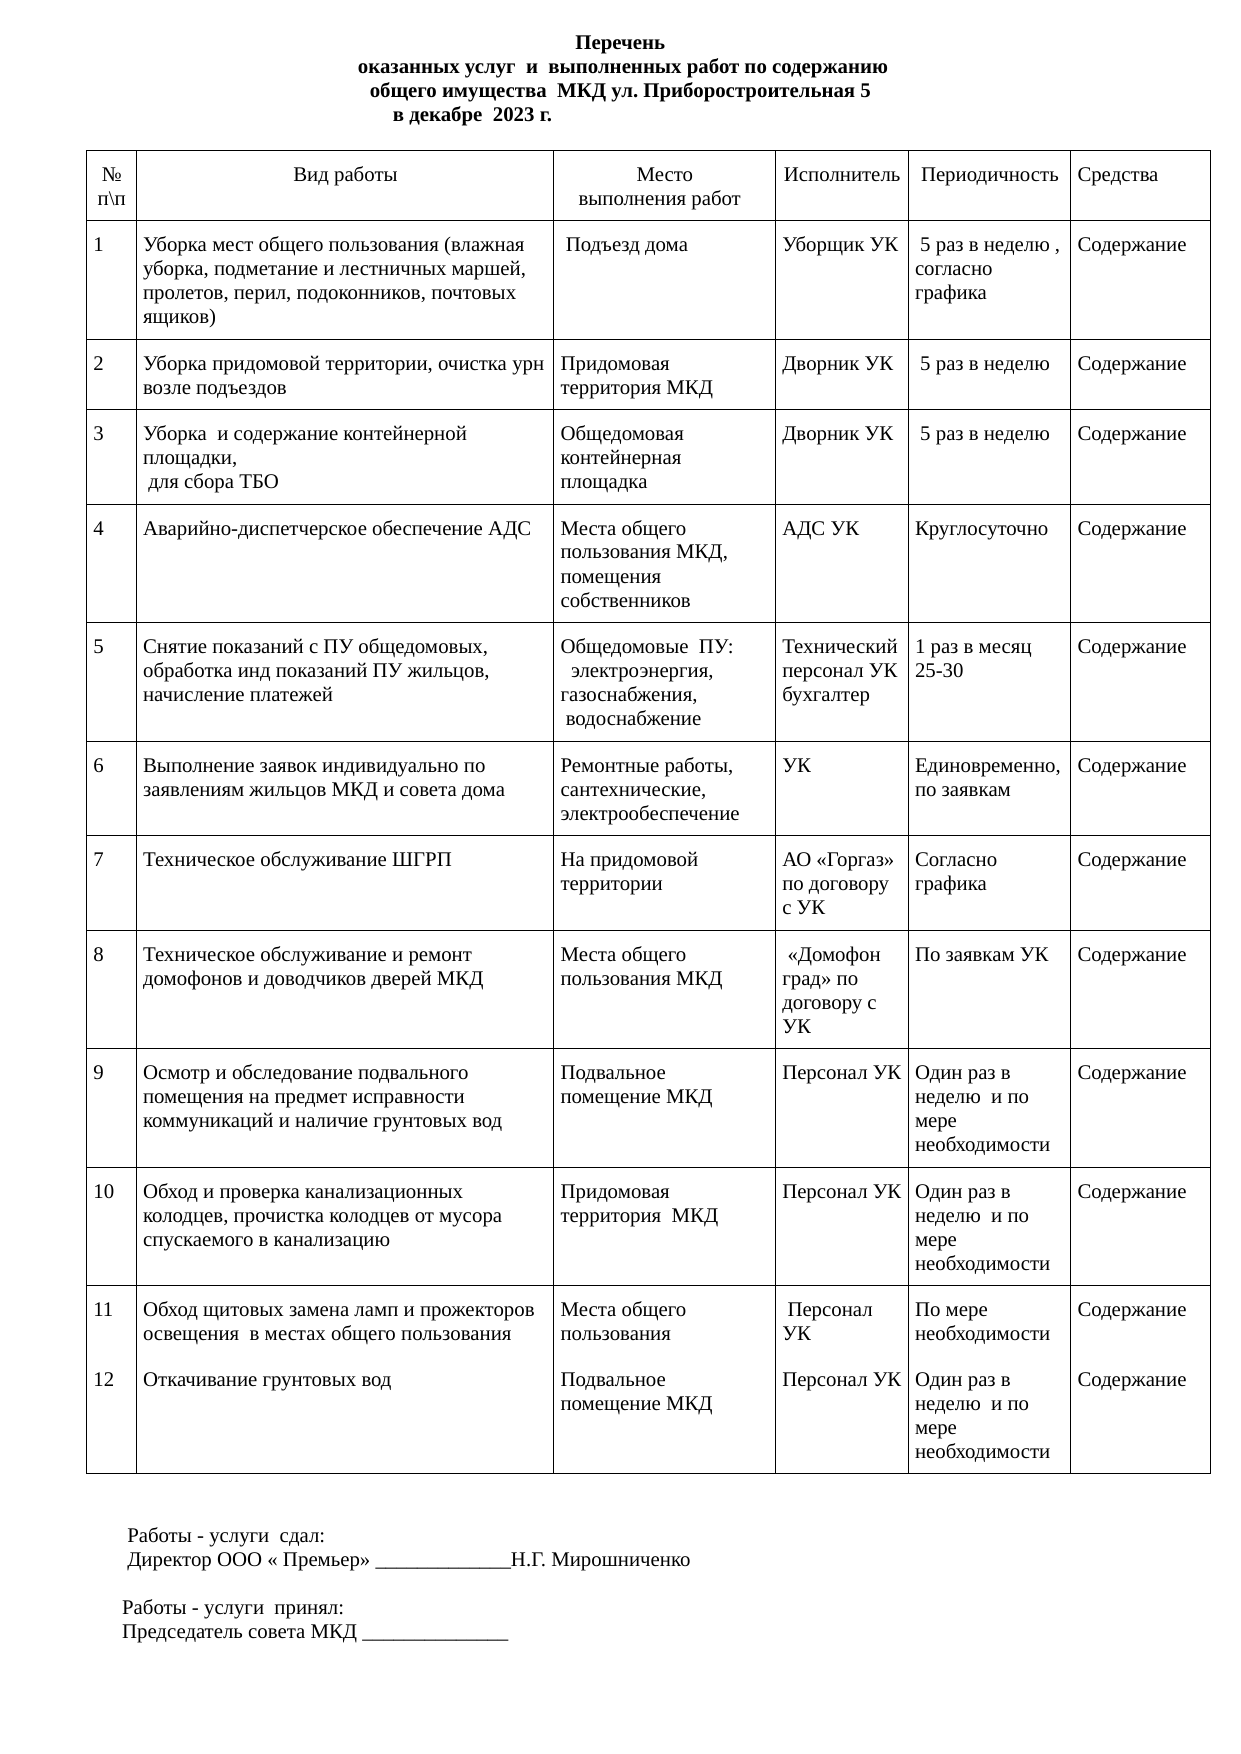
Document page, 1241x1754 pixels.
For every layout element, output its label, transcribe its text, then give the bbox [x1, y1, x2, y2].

table_cell УК [776, 742, 908, 835]
table_cell АО «Горгаз» по договору с УК [776, 836, 908, 930]
text Работы - услуги сдал: [75, 1522, 1165, 1547]
table_cell Общедомовые ПУ: электроэнергия, газоснабжения, водоснабжение [554, 623, 775, 741]
table_cell 6 [87, 742, 136, 835]
table_cell «Домофон град» по договору с УК [776, 931, 908, 1048]
table_cell Придомовая территория МКД [554, 1168, 775, 1285]
table_cell Содержание [1071, 505, 1210, 622]
table_cell Дворник УК [776, 410, 908, 504]
table_header Периодичность [909, 151, 1070, 220]
table_cell Один раз в неделю и по мере необходимости [909, 1049, 1070, 1167]
table_cell Выполнение заявок индивидуально по заявлениям жильцов МКД и совета дома [137, 742, 553, 835]
table_cell Один раз в неделю и по мере необходимости [909, 1168, 1070, 1285]
table_cell АДС УК [776, 505, 908, 622]
table_cell Технический персонал УК бухгалтер [776, 623, 908, 741]
table_cell Персонал УК [776, 1356, 908, 1473]
table_cell Места общего пользования МКД [554, 931, 775, 1048]
table_cell Обход щитовых замена ламп и прожекторов освещения в местах общего пользования [137, 1286, 553, 1356]
table_cell Места общего пользования [554, 1286, 775, 1356]
table_cell Места общего пользования МКД, помещения собственников [554, 505, 775, 622]
table_cell 1 [87, 221, 136, 339]
table_cell Содержание [1071, 1168, 1210, 1285]
table_cell Дворник УК [776, 340, 908, 409]
table_cell Содержание [1071, 931, 1210, 1048]
table_cell 7 [87, 836, 136, 930]
table_cell 5 [87, 623, 136, 741]
text Перечень [75, 29, 1165, 54]
table_cell Уборка придомовой территории, очистка урн возле подъездов [137, 340, 553, 409]
table_cell 5 раз в неделю [909, 340, 1070, 409]
table_cell 1 раз в месяц 25-30 [909, 623, 1070, 741]
table_cell Осмотр и обследование подвального помещения на предмет исправности коммуникаций и наличие грунтовых вод [137, 1049, 553, 1167]
table_cell Уборка и содержание контейнерной площадки, для сбора ТБО [137, 410, 553, 504]
table_cell Подвальное помещение МКД [554, 1356, 775, 1473]
text Работы - услуги принял: [75, 1595, 1165, 1619]
table_cell Придомовая территория МКД [554, 340, 775, 409]
table_cell На придомовой территории [554, 836, 775, 930]
table_cell Содержание [1071, 1286, 1210, 1356]
table_cell Уборщик УК [776, 221, 908, 339]
table_cell 2 [87, 340, 136, 409]
table_cell Круглосуточно [909, 505, 1070, 622]
table_cell Аварийно-диспетчерское обеспечение АДС [137, 505, 553, 622]
table_cell Персонал УК [776, 1049, 908, 1167]
table_cell 5 раз в неделю , согласно графика [909, 221, 1070, 339]
table_cell Содержание [1071, 836, 1210, 930]
table_header Место выполнения работ [554, 151, 775, 220]
table_header Вид работы [137, 151, 553, 220]
table_cell Единовременно, по заявкам [909, 742, 1070, 835]
text Председатель совета МКД ______________ [75, 1619, 1165, 1643]
table_header Исполнитель [776, 151, 908, 220]
table_header № п\п [87, 151, 136, 220]
table_cell По мере необходимости [909, 1286, 1070, 1356]
table_cell Один раз в неделю и по мере необходимости [909, 1356, 1070, 1473]
table_cell Откачивание грунтовых вод [137, 1356, 553, 1473]
table_cell Снятие показаний с ПУ общедомовых, обработка инд показаний ПУ жильцов, начисление платежей [137, 623, 553, 741]
table_cell Содержание [1071, 623, 1210, 741]
table_cell 12 [87, 1356, 136, 1473]
table_header Средства [1071, 151, 1210, 220]
table_cell Содержание [1071, 410, 1210, 504]
table_cell Содержание [1071, 1049, 1210, 1167]
table_cell Ремонтные работы, сантехнические, электрообеспечение [554, 742, 775, 835]
table_cell Персонал УК [776, 1286, 908, 1356]
text Директор ООО « Премьер» _____________Н.Г. Мирошниченко [75, 1547, 1165, 1571]
text общего имущества МКД ул. Приборостроительная 5 [75, 78, 1165, 102]
table_cell Техническое обслуживание ШГРП [137, 836, 553, 930]
table_cell Содержание [1071, 340, 1210, 409]
table_cell 10 [87, 1168, 136, 1285]
text оказанных услуг и выполненных работ по содержанию [75, 54, 1165, 78]
table_cell 11 [87, 1286, 136, 1356]
table_cell Содержание [1071, 1356, 1210, 1473]
table_cell Общедомовая контейнерная площадка [554, 410, 775, 504]
table_cell Содержание [1071, 742, 1210, 835]
table_cell Обход и проверка канализационных колодцев, прочистка колодцев от мусора спускаемого в канализацию [137, 1168, 553, 1285]
table_cell Подвальное помещение МКД [554, 1049, 775, 1167]
table_cell 3 [87, 410, 136, 504]
table_cell Содержание [1071, 221, 1210, 339]
text в декабре 2023 г. [75, 102, 1165, 126]
table_cell Уборка мест общего пользования (влажная уборка, подметание и лестничных маршей, пролетов, перил, подоконников, почтовых ящиков) [137, 221, 553, 339]
table_cell 8 [87, 931, 136, 1048]
table_cell Согласно графика [909, 836, 1070, 930]
table_cell Техническое обслуживание и ремонт домофонов и доводчиков дверей МКД [137, 931, 553, 1048]
table_cell Персонал УК [776, 1168, 908, 1285]
table_cell По заявкам УК [909, 931, 1070, 1048]
table_cell 5 раз в неделю [909, 410, 1070, 504]
table_cell Подъезд дома [554, 221, 775, 339]
table_cell 9 [87, 1049, 136, 1167]
table_cell 4 [87, 505, 136, 622]
